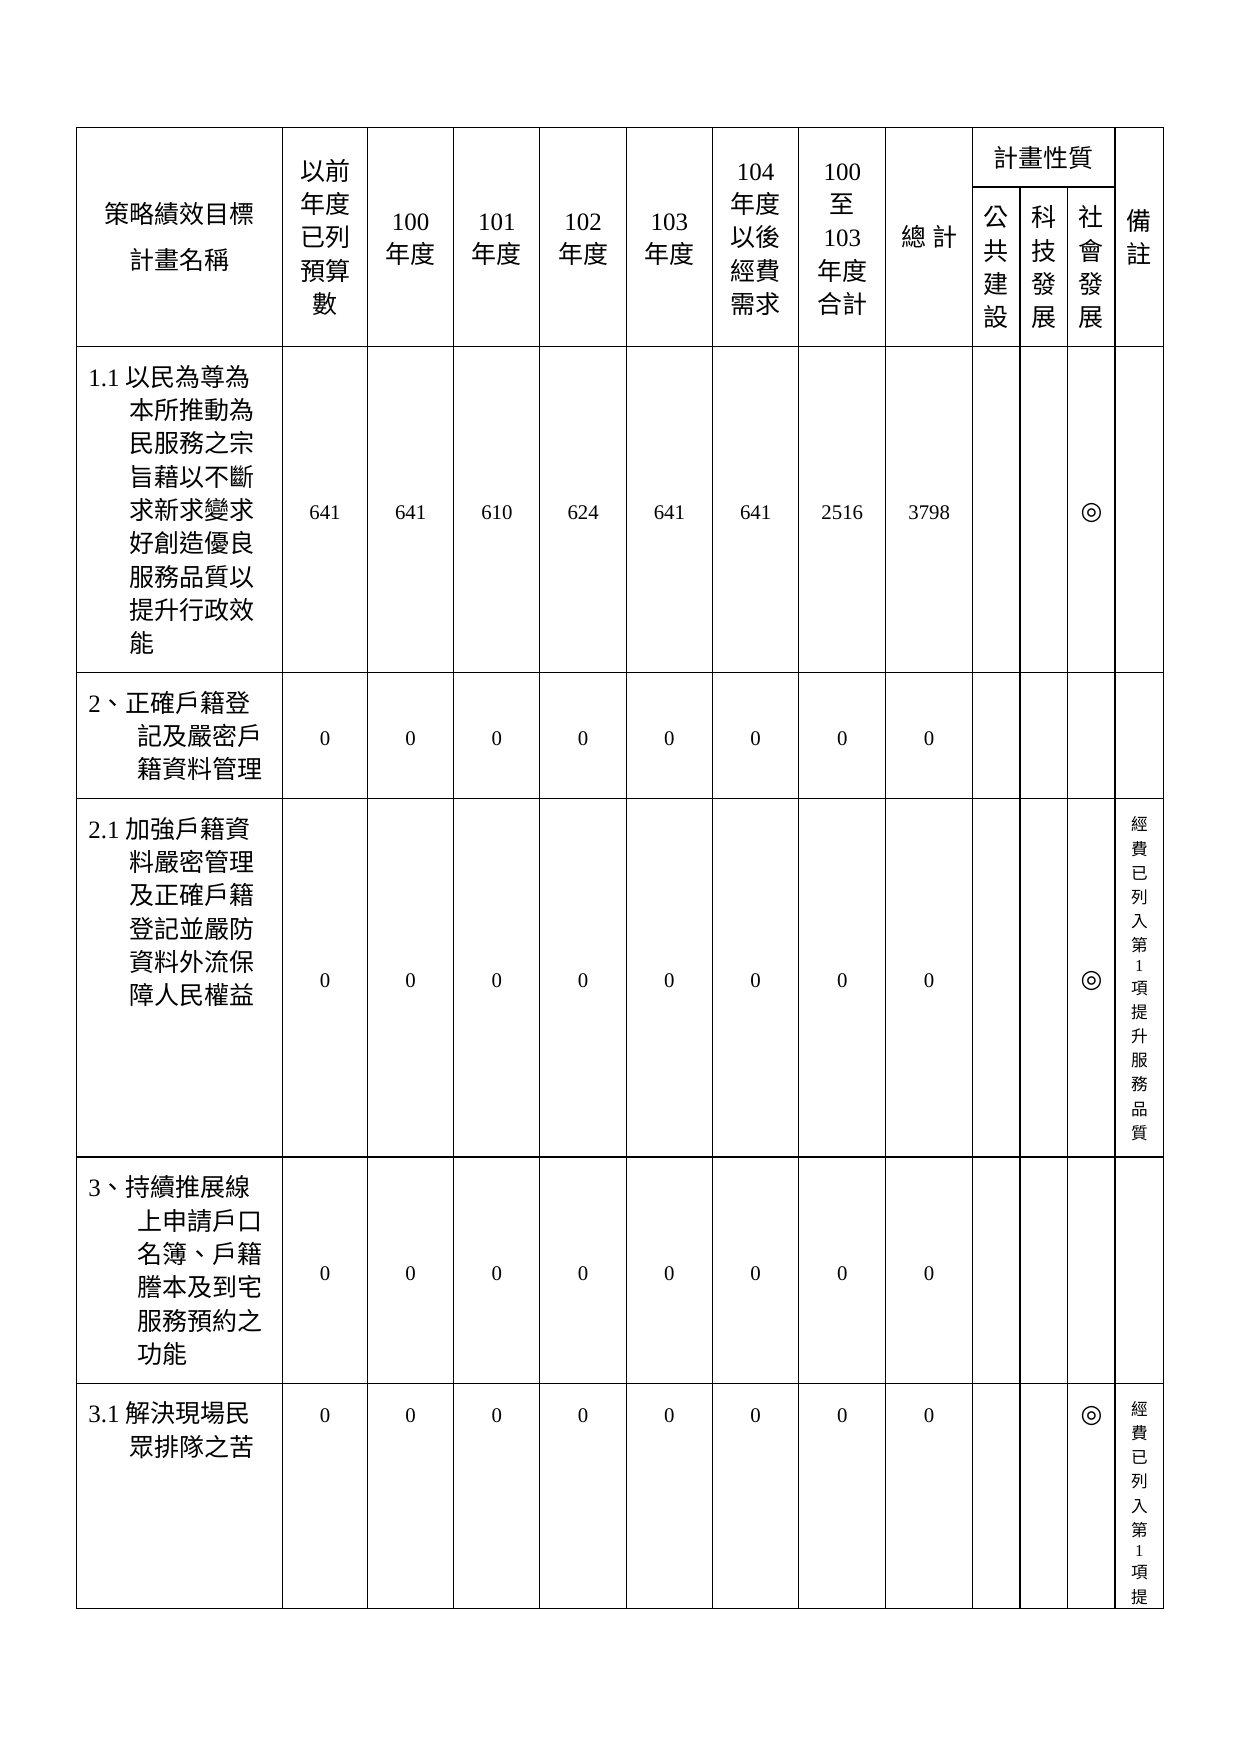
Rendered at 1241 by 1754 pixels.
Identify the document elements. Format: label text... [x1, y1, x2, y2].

table_cell 0 [454, 1384, 539, 1608]
table_cell [1021, 1384, 1067, 1608]
table_cell [973, 1384, 1019, 1608]
table_cell [1068, 1158, 1114, 1382]
table_cell 641 [368, 347, 453, 672]
table_header 100年度 [368, 128, 453, 346]
table_cell 公共建設 [973, 188, 1019, 346]
table_cell 3.1 解決現場民眾排隊之苦 [77, 1384, 282, 1608]
table_cell [1068, 673, 1114, 798]
table_cell 正確戶籍登記及嚴密戶籍資料管理 [77, 673, 282, 798]
table_cell 0 [713, 1158, 798, 1382]
table_cell ◎ [1068, 1384, 1114, 1608]
table_cell 科技發展 [1021, 188, 1067, 346]
table_cell 0 [283, 1158, 367, 1382]
table_cell 0 [713, 673, 798, 798]
table_cell 0 [799, 673, 885, 798]
table_header 101年度 [454, 128, 539, 346]
table_cell 經費已列入第1項提 [1116, 1384, 1163, 1608]
table_cell 0 [799, 1384, 885, 1608]
table_cell 2516 [799, 347, 885, 672]
table_cell 0 [886, 1158, 972, 1382]
table_cell 0 [627, 673, 712, 798]
table_cell [1116, 1158, 1163, 1382]
table_cell 0 [368, 799, 453, 1156]
table_header 備註 [1116, 128, 1163, 346]
table_cell 610 [454, 347, 539, 672]
table_cell 0 [368, 673, 453, 798]
table_cell 0 [713, 799, 798, 1156]
table_cell 0 [799, 799, 885, 1156]
table_cell 0 [886, 799, 972, 1156]
table_cell ◎ [1068, 347, 1114, 672]
table_header 103年度 [627, 128, 712, 346]
table_cell 持續推展線上申請戶口名簿、戶籍謄本及到宅服務預約之功能 [77, 1158, 282, 1382]
table_header 計畫性質 [973, 128, 1114, 186]
table_cell 0 [368, 1384, 453, 1608]
table_cell ◎ [1068, 799, 1114, 1156]
table_cell 0 [540, 799, 626, 1156]
table_cell 624 [540, 347, 626, 672]
table_cell 0 [454, 1158, 539, 1382]
table_header 策略績效目標 計畫名稱 [77, 128, 282, 346]
table_cell 1.1 以民為尊為本所推動為民服務之宗旨藉以不斷求新求變求好創造優良服務品質以提升行政效能 [77, 347, 282, 672]
table_cell 0 [454, 673, 539, 798]
table_cell 0 [283, 799, 367, 1156]
table_cell 0 [540, 1158, 626, 1382]
table_cell [973, 799, 1019, 1156]
table_cell 641 [627, 347, 712, 672]
table_cell [1021, 1158, 1067, 1382]
table_cell 0 [283, 1384, 367, 1608]
table_cell [973, 1158, 1019, 1382]
table_cell 641 [283, 347, 367, 672]
table_cell 3798 [886, 347, 972, 672]
table_header 102年度 [540, 128, 626, 346]
table_cell [1021, 673, 1067, 798]
table_cell 0 [283, 673, 367, 798]
table_cell 0 [627, 799, 712, 1156]
table_cell 641 [713, 347, 798, 672]
table_cell 0 [713, 1384, 798, 1608]
table_cell [1021, 799, 1067, 1156]
table_cell 0 [540, 673, 626, 798]
table_header 總 計 [886, 128, 972, 346]
table_cell 0 [627, 1384, 712, 1608]
table_header 100至103年度合計 [799, 128, 885, 346]
table_cell [973, 347, 1019, 672]
table_cell 0 [454, 799, 539, 1156]
table_cell 0 [886, 1384, 972, 1608]
table_cell 社會發展 [1068, 188, 1114, 346]
table_cell 0 [627, 1158, 712, 1382]
table_cell [1021, 347, 1067, 672]
table_cell 0 [886, 673, 972, 798]
table_cell 0 [540, 1384, 626, 1608]
table_header 以前年度已列預算數 [283, 128, 367, 346]
table_cell 0 [799, 1158, 885, 1382]
table_header 104年度以後經費需求 [713, 128, 798, 346]
table_cell [973, 673, 1019, 798]
table_cell 0 [368, 1158, 453, 1382]
table_cell 2.1 加強戶籍資料嚴密管理及正確戶籍登記並嚴防資料外流保障人民權益 [77, 799, 282, 1156]
table_cell 經費已列入第1項提升服務品質 [1116, 799, 1163, 1156]
table_cell [1116, 347, 1163, 672]
table_cell [1116, 673, 1163, 798]
